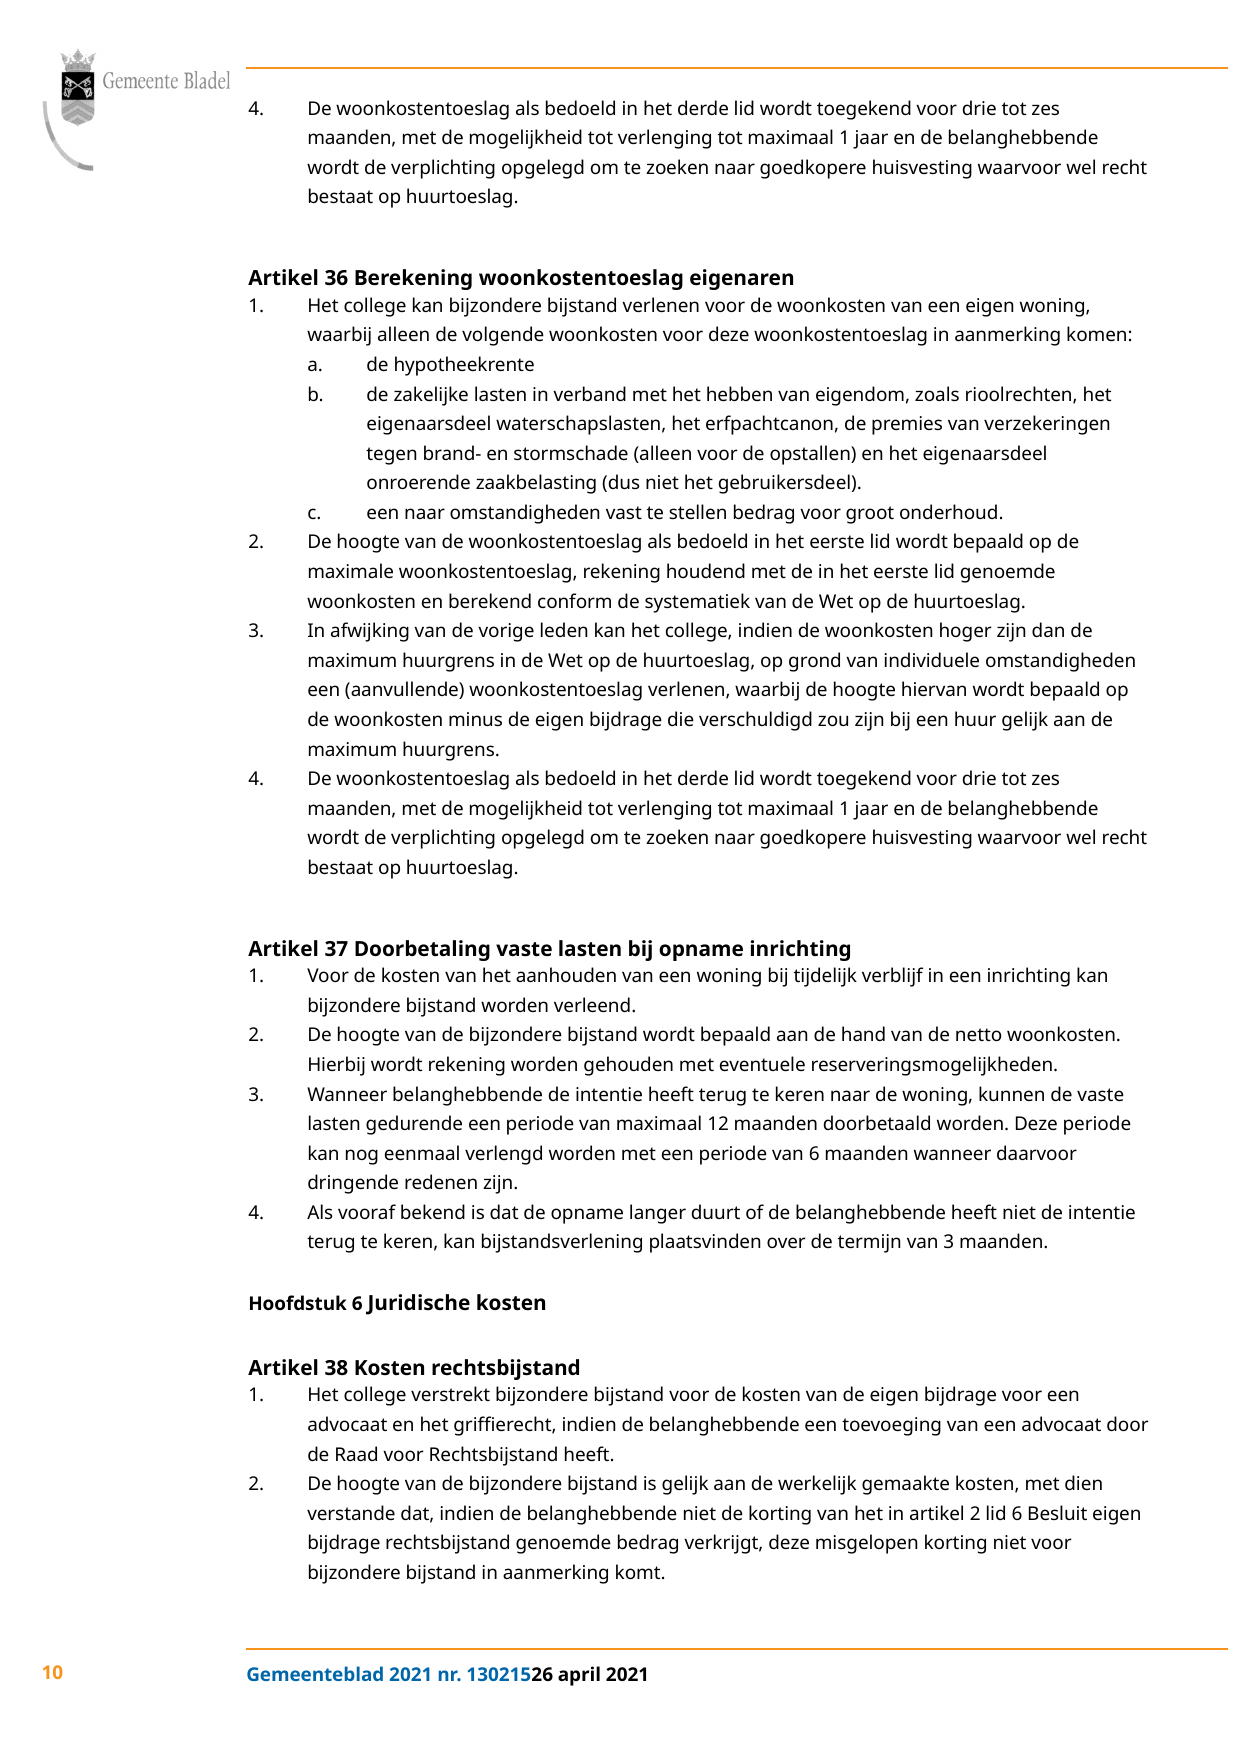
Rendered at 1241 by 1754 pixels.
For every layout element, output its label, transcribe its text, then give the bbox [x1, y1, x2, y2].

text Hoofdstuk 6 Juridische kosten [248, 1288, 1152, 1316]
picture [41, 47, 231, 172]
list In afwijking van de vorige leden kan het college, indien de woonkosten hoger zijn dan de maximum huurgrens in de Wet op de huurtoeslag, op grond van individuele omstandigheden een (aanvullende) woonkostentoeslag verlenen, waarbij de hoogte hiervan wordt bepaald op de woonkosten minus de eigen bijdrage die verschuldigd zou zijn bij een huur gelijk aan de maximum huurgrens. [248, 617, 1152, 761]
list een naar omstandigheden vast te stellen bedrag voor groot onderhoud. [307, 499, 1152, 525]
list Het college kan bijzondere bijstand verlenen voor de woonkosten van een eigen woning, waarbij alleen de volgende woonkosten voor deze woonkostentoeslag in aanmerking komen: [248, 292, 1152, 347]
list De hoogte van de bijzondere bijstand is gelijk aan de werkelijk gemaakte kosten, met dien verstande dat, indien de belanghebbende niet de korting van het in artikel 2 lid 6 Besluit eigen bijdrage rechtsbijstand genoemde bedrag verkrijgt, deze misgelopen korting niet voor bijzondere bijstand in aanmerking komt. [248, 1470, 1152, 1585]
text Artikel 38 Kosten rechtsbijstand [248, 1353, 1152, 1382]
text Artikel 37 Doorbetaling vaste lasten bij opname inrichting [248, 934, 1152, 962]
list De woonkostentoeslag als bedoeld in het derde lid wordt toegekend voor drie tot zes maanden, met de mogelijkheid tot verlenging tot maximaal 1 jaar en de belanghebbende wordt de verplichting opgelegd om te zoeken naar goedkopere huisvesting waarvoor wel recht bestaat op huurtoeslag. [248, 765, 1152, 880]
list De hoogte van de bijzondere bijstand wordt bepaald aan de hand van de netto woonkosten. Hierbij wordt rekening worden gehouden met eventuele reserveringsmogelijkheden. [248, 1022, 1152, 1077]
list Voor de kosten van het aanhouden van een woning bij tijdelijk verblijf in een inrichting kan bijzondere bijstand worden verleend. [248, 962, 1152, 1018]
list Wanneer belanghebbende de intentie heeft terug te keren naar de woning, kunnen de vaste lasten gedurende een periode van maximaal 12 maanden doorbetaald worden. Deze periode kan nog eenmaal verlengd worden met een periode van 6 maanden wanneer daarvoor dringende redenen zijn. [248, 1081, 1152, 1195]
list De hoogte van de woonkostentoeslag als bedoeld in het eerste lid wordt bepaald op de maximale woonkostentoeslag, rekening houdend met de in het eerste lid genoemde woonkosten en berekend conform de systematiek van de Wet op de huurtoeslag. [248, 529, 1152, 613]
list Als vooraf bekend is dat de opname langer duurt of de belanghebbende heeft niet de intentie terug te keren, kan bijstandsverlening plaatsvinden over de termijn van 3 maanden. [248, 1199, 1152, 1254]
list De woonkostentoeslag als bedoeld in het derde lid wordt toegekend voor drie tot zes maanden, met de mogelijkheid tot verlenging tot maximaal 1 jaar en de belanghebbende wordt de verplichting opgelegd om te zoeken naar goedkopere huisvesting waarvoor wel recht bestaat op huurtoeslag. [248, 95, 1152, 209]
list Het college verstrekt bijzondere bijstand voor de kosten van de eigen bijdrage voor een advocaat en het griffierecht, indien de belanghebbende een toevoeging van een advocaat door de Raad voor Rechtsbijstand heeft. [248, 1382, 1152, 1467]
list de hypotheekrente [307, 351, 1152, 377]
text Artikel 36 Berekening woonkostentoeslag eigenaren [248, 263, 1152, 292]
list de zakelijke lasten in verband met het hebben van eigendom, zoals rioolrechten, het eigenaarsdeel waterschapslasten, het erfpachtcanon, de premies van verzekeringen tegen brand- en stormschade (alleen voor de opstallen) en het eigenaarsdeel onroerende zaakbelasting (dus niet het gebruikersdeel). [307, 381, 1152, 495]
